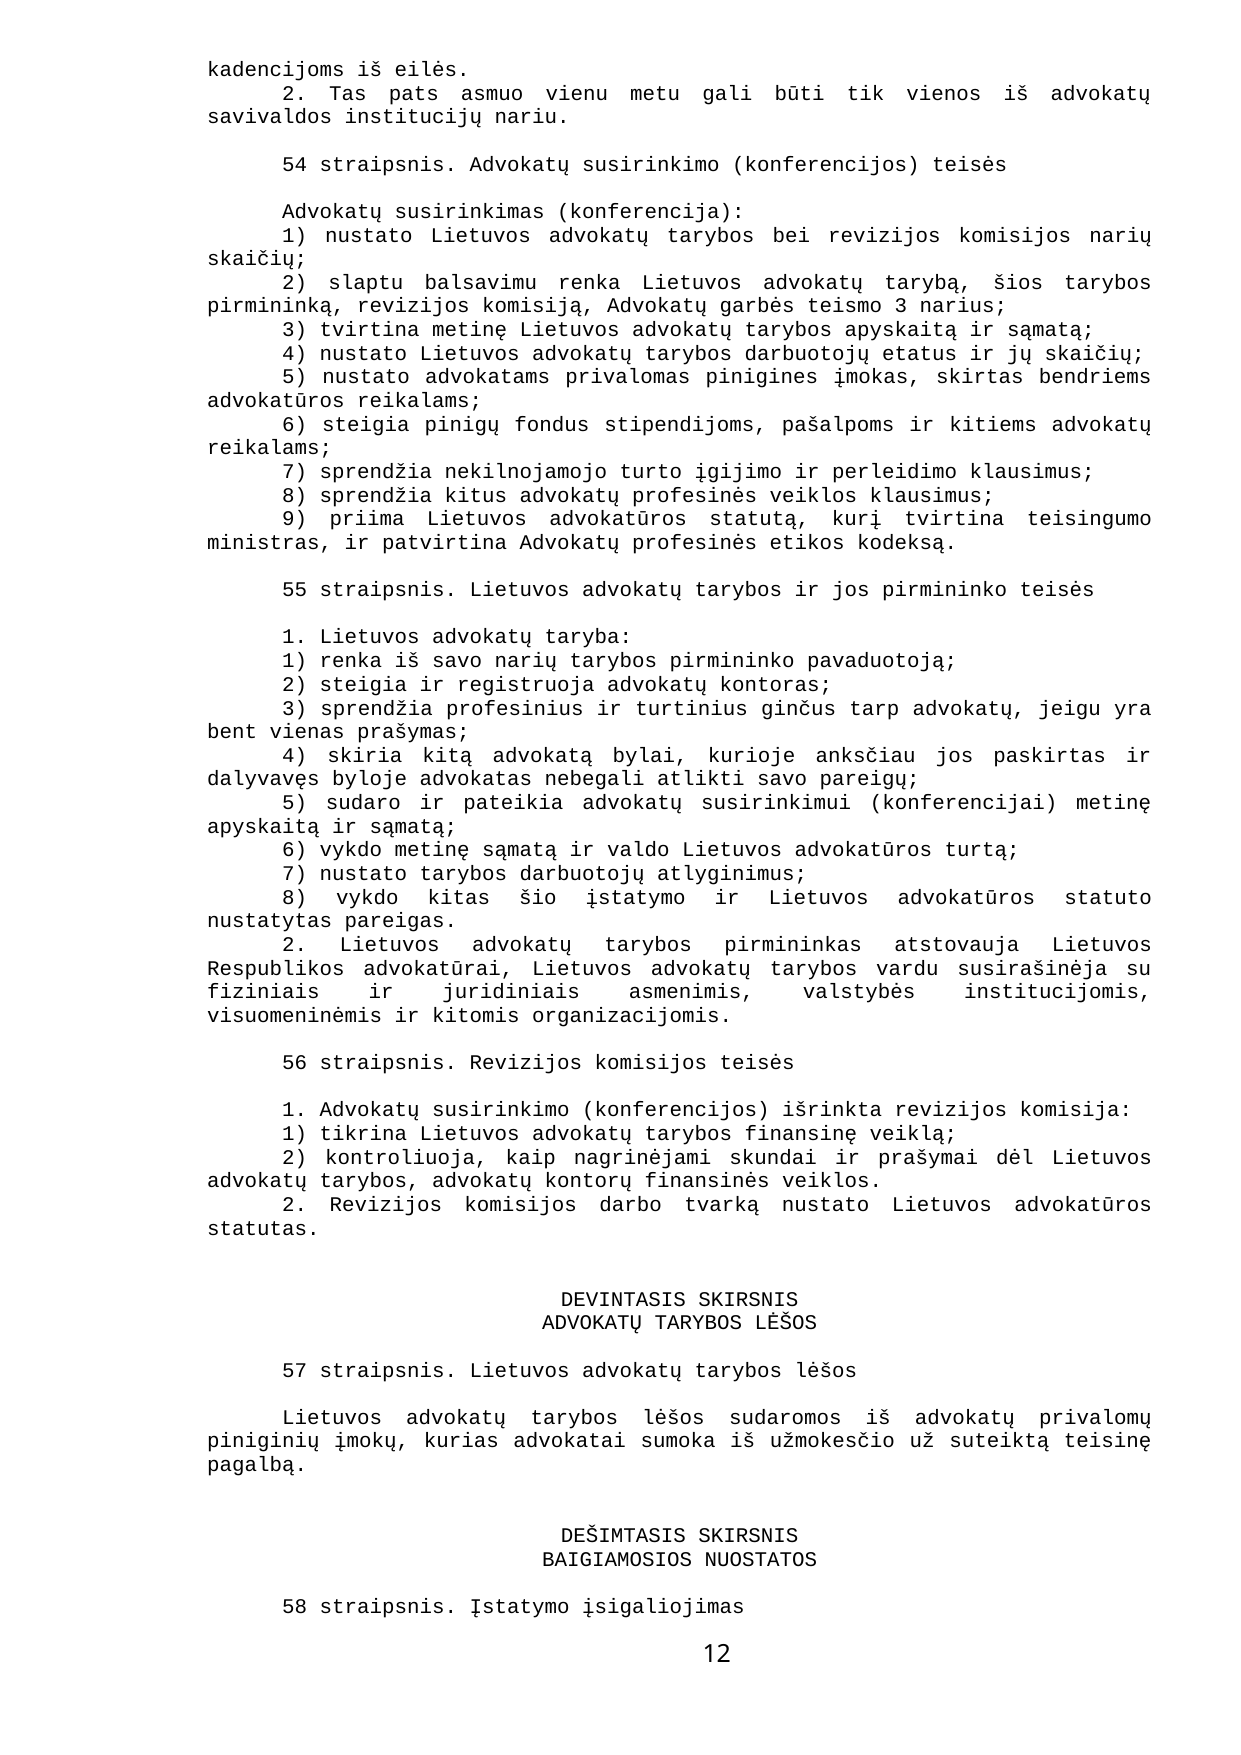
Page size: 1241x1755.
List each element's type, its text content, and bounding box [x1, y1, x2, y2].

text 2) kontroliuoja, kaip nagrinėjami skundai ir prašymai dėl Lietuvos advokatų tarybos, advokatų kontorų finansinės veiklos. [207, 1147, 1152, 1194]
text 2. Lietuvos advokatų tarybos pirmininkas atstovauja Lietuvos Respublikos advokatūrai, Lietuvos advokatų tarybos vardu susirašinėja su fiziniais ir juridiniais asmenimis, valstybės institucijomis, visuomeninėmis ir kitomis organizacijomis. [207, 934, 1152, 1028]
text Advokatų susirinkimas (konferencija): [207, 201, 1152, 224]
text 3) sprendžia profesinius ir turtinius ginčus tarp advokatų, jeigu yra bent vienas prašymas; [207, 697, 1152, 745]
text BAIGIAMOSIOS NUOSTATOS [207, 1549, 1152, 1572]
text 1. Advokatų susirinkimo (konferencijos) išrinkta revizijos komisija: [207, 1099, 1152, 1123]
text 55 straipsnis. Lietuvos advokatų tarybos ir jos pirmininko teisės [207, 579, 1152, 603]
text 1) tikrina Lietuvos advokatų tarybos finansinę veiklą; [207, 1123, 1152, 1147]
text ADVOKATŲ TARYBOS LĖŠOS [207, 1312, 1152, 1336]
text 2) steigia ir registruoja advokatų kontoras; [207, 674, 1152, 697]
text 4) skiria kitą advokatą bylai, kurioje anksčiau jos paskirtas ir dalyvavęs byloje advokatas nebegali atlikti savo pareigų; [207, 745, 1152, 792]
text 7) nustato tarybos darbuotojų atlyginimus; [207, 863, 1152, 887]
text 57 straipsnis. Lietuvos advokatų tarybos lėšos [207, 1359, 1152, 1383]
text 5) nustato advokatams privalomas pinigines įmokas, skirtas bendriems advokatūros reikalams; [207, 366, 1152, 414]
text 7) sprendžia nekilnojamojo turto įgijimo ir perleidimo klausimus; [207, 461, 1152, 485]
text 1) renka iš savo narių tarybos pirmininko pavaduotoją; [207, 650, 1152, 674]
text 1) nustato Lietuvos advokatų tarybos bei revizijos komisijos narių skaičių; [207, 224, 1152, 272]
text 56 straipsnis. Revizijos komisijos teisės [207, 1052, 1152, 1076]
text DEVINTASIS SKIRSNIS [207, 1289, 1152, 1312]
text Lietuvos advokatų tarybos lėšos sudaromos iš advokatų privalomų piniginių įmokų, kurias advokatai sumoka iš užmokesčio už suteiktą teisinę pagalbą. [207, 1407, 1152, 1478]
text 8) vykdo kitas šio įstatymo ir Lietuvos advokatūros statuto nustatytas pareigas. [207, 887, 1152, 934]
text 6) steigia pinigų fondus stipendijoms, pašalpoms ir kitiems advokatų reikalams; [207, 414, 1152, 461]
text 6) vykdo metinę sąmatą ir valdo Lietuvos advokatūros turtą; [207, 839, 1152, 863]
text 54 straipsnis. Advokatų susirinkimo (konferencijos) teisės [207, 154, 1152, 177]
text 1. Lietuvos advokatų taryba: [207, 627, 1152, 650]
text 58 straipsnis. Įstatymo įsigaliojimas [207, 1596, 1152, 1620]
text 2) slaptu balsavimu renka Lietuvos advokatų tarybą, šios tarybos pirmininką, revizijos komisiją, Advokatų garbės teismo 3 narius; [207, 272, 1152, 319]
text kadencijoms iš eilės. [207, 59, 1152, 83]
text 9) priima Lietuvos advokatūros statutą, kurį tvirtina teisingumo ministras, ir patvirtina Advokatų profesinės etikos kodeksą. [207, 508, 1152, 556]
text 2. Tas pats asmuo vienu metu gali būti tik vienos iš advokatų savivaldos institucijų nariu. [207, 83, 1152, 130]
text 3) tvirtina metinę Lietuvos advokatų tarybos apyskaitą ir sąmatą; [207, 319, 1152, 343]
text 4) nustato Lietuvos advokatų tarybos darbuotojų etatus ir jų skaičių; [207, 343, 1152, 366]
text 8) sprendžia kitus advokatų profesinės veiklos klausimus; [207, 485, 1152, 508]
text DEŠIMTASIS SKIRSNIS [207, 1525, 1152, 1549]
text 2. Revizijos komisijos darbo tvarką nustato Lietuvos advokatūros statutas. [207, 1194, 1152, 1241]
text 5) sudaro ir pateikia advokatų susirinkimui (konferencijai) metinę apyskaitą ir sąmatą; [207, 792, 1152, 839]
